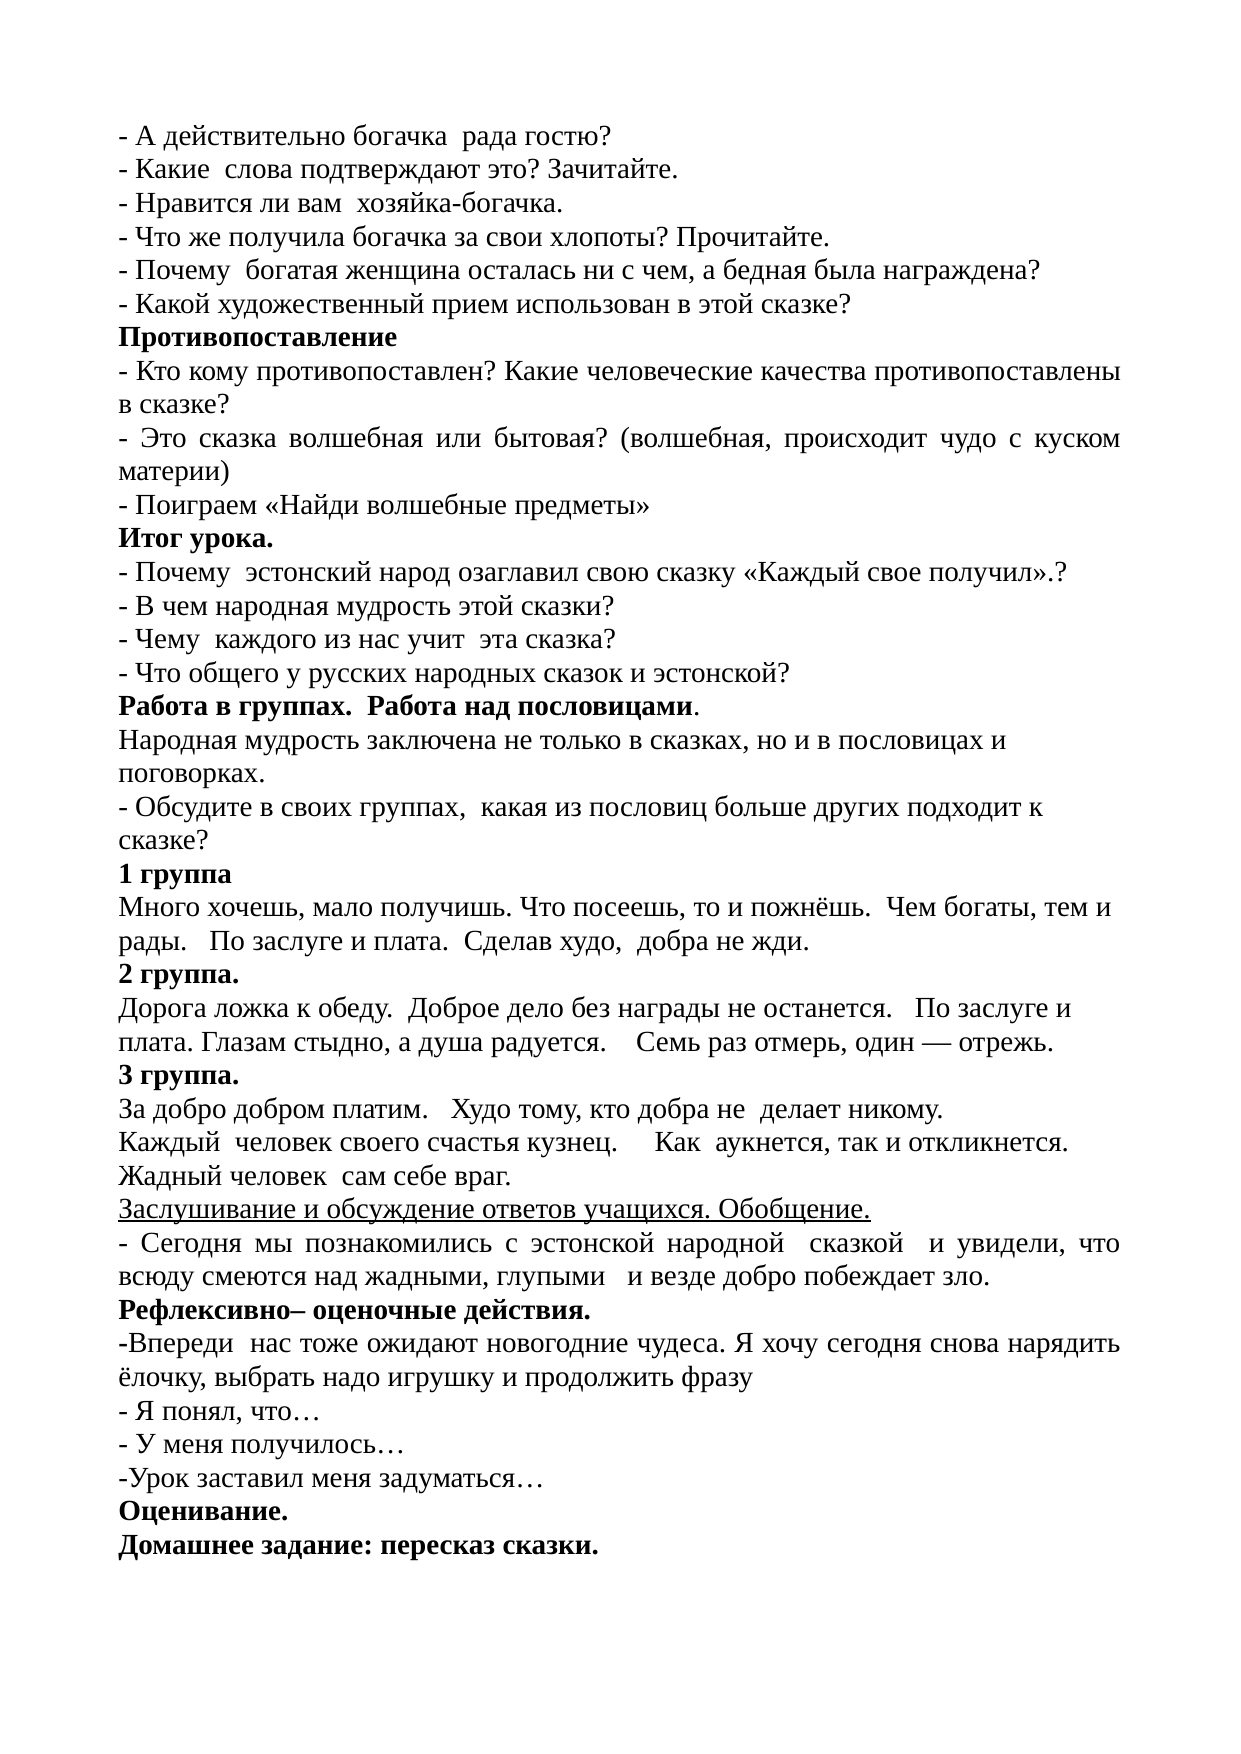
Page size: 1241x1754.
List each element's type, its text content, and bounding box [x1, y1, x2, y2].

text За добро добром платим. Худо тому, кто добра не делает никому. [118, 1091, 1122, 1124]
text 3 группа. [118, 1057, 1122, 1091]
text - Чему каждого из нас учит эта сказка? [118, 621, 1122, 655]
text Много хочешь, мало получишь. Что посеешь, то и пожнёшь. Чем богаты, тем и рады. По заслуге и плата. Сделав худо, добра не жди. [118, 889, 1122, 957]
text - Нравится ли вам хозяйка-богачка. [118, 185, 1122, 219]
text Дорога ложка к обеду. Доброе дело без награды не останется. По заслуге и плата. Глазам стыдно, а душа радуется. Семь раз отмерь, один — отрежь. [118, 990, 1122, 1057]
text - Почему богатая женщина осталась ни с чем, а бедная была награждена? [118, 252, 1122, 286]
text - Поиграем «Найди волшебные предметы» [118, 487, 1122, 521]
text - У меня получилось… [118, 1426, 1122, 1460]
text - Какие слова подтверждают это? Зачитайте. [118, 152, 1122, 185]
text - Я понял, что… [118, 1393, 1122, 1426]
text -Впереди нас тоже ожидают новогодние чудеса. Я хочу сегодня снова нарядить ёлочку, выбрать надо игрушку и продолжить фразу [118, 1326, 1122, 1393]
text - Какой художественный прием использован в этой сказке? Противопоставление [118, 286, 1122, 353]
text - А действительно богачка рада гостю? [118, 118, 1122, 152]
text Рефлексивно– оценочные действия. [118, 1292, 1122, 1326]
text 2 группа. [118, 957, 1122, 990]
text - Обсудите в своих группах, какая из пословиц больше других подходит к сказке? [118, 789, 1122, 856]
text 1 группа [118, 856, 1122, 889]
text Каждый человек своего счастья кузнец. Как аукнется, так и откликнется. [118, 1124, 1122, 1158]
text Народная мудрость заключена не только в сказках, но и в пословицах и поговорках. [118, 722, 1122, 789]
text - Это сказка волшебная или бытовая? (волшебная, происходит чудо с куском материи) [118, 420, 1122, 487]
text - Что общего у русских народных сказок и эстонской? [118, 655, 1122, 688]
text - Почему эстонский народ озаглавил свою сказку «Каждый свое получил».? [118, 554, 1122, 588]
text - Сегодня мы познакомились с эстонской народной сказкой и увидели, что всюду смеются над жадными, глупыми и везде добро побеждает зло. [118, 1225, 1122, 1292]
text - Что же получила богачка за свои хлопоты? Прочитайте. [118, 219, 1122, 252]
text Жадный человек сам себе враг. [118, 1158, 1122, 1191]
text Оценивание. [118, 1493, 1122, 1527]
text Итог урока. [118, 521, 1122, 554]
text - Кто кому противопоставлен? Какие человеческие качества противопоставлены в сказке? [118, 353, 1122, 420]
text Домашнее задание: пересказ сказки. [118, 1527, 1122, 1560]
text -Урок заставил меня задуматься… [118, 1460, 1122, 1493]
text Заслушивание и обсуждение ответов учащихся. Обобщение. [118, 1191, 1122, 1225]
text Работа в группах. Работа над пословицами. [118, 688, 1122, 722]
text - В чем народная мудрость этой сказки? [118, 588, 1122, 621]
